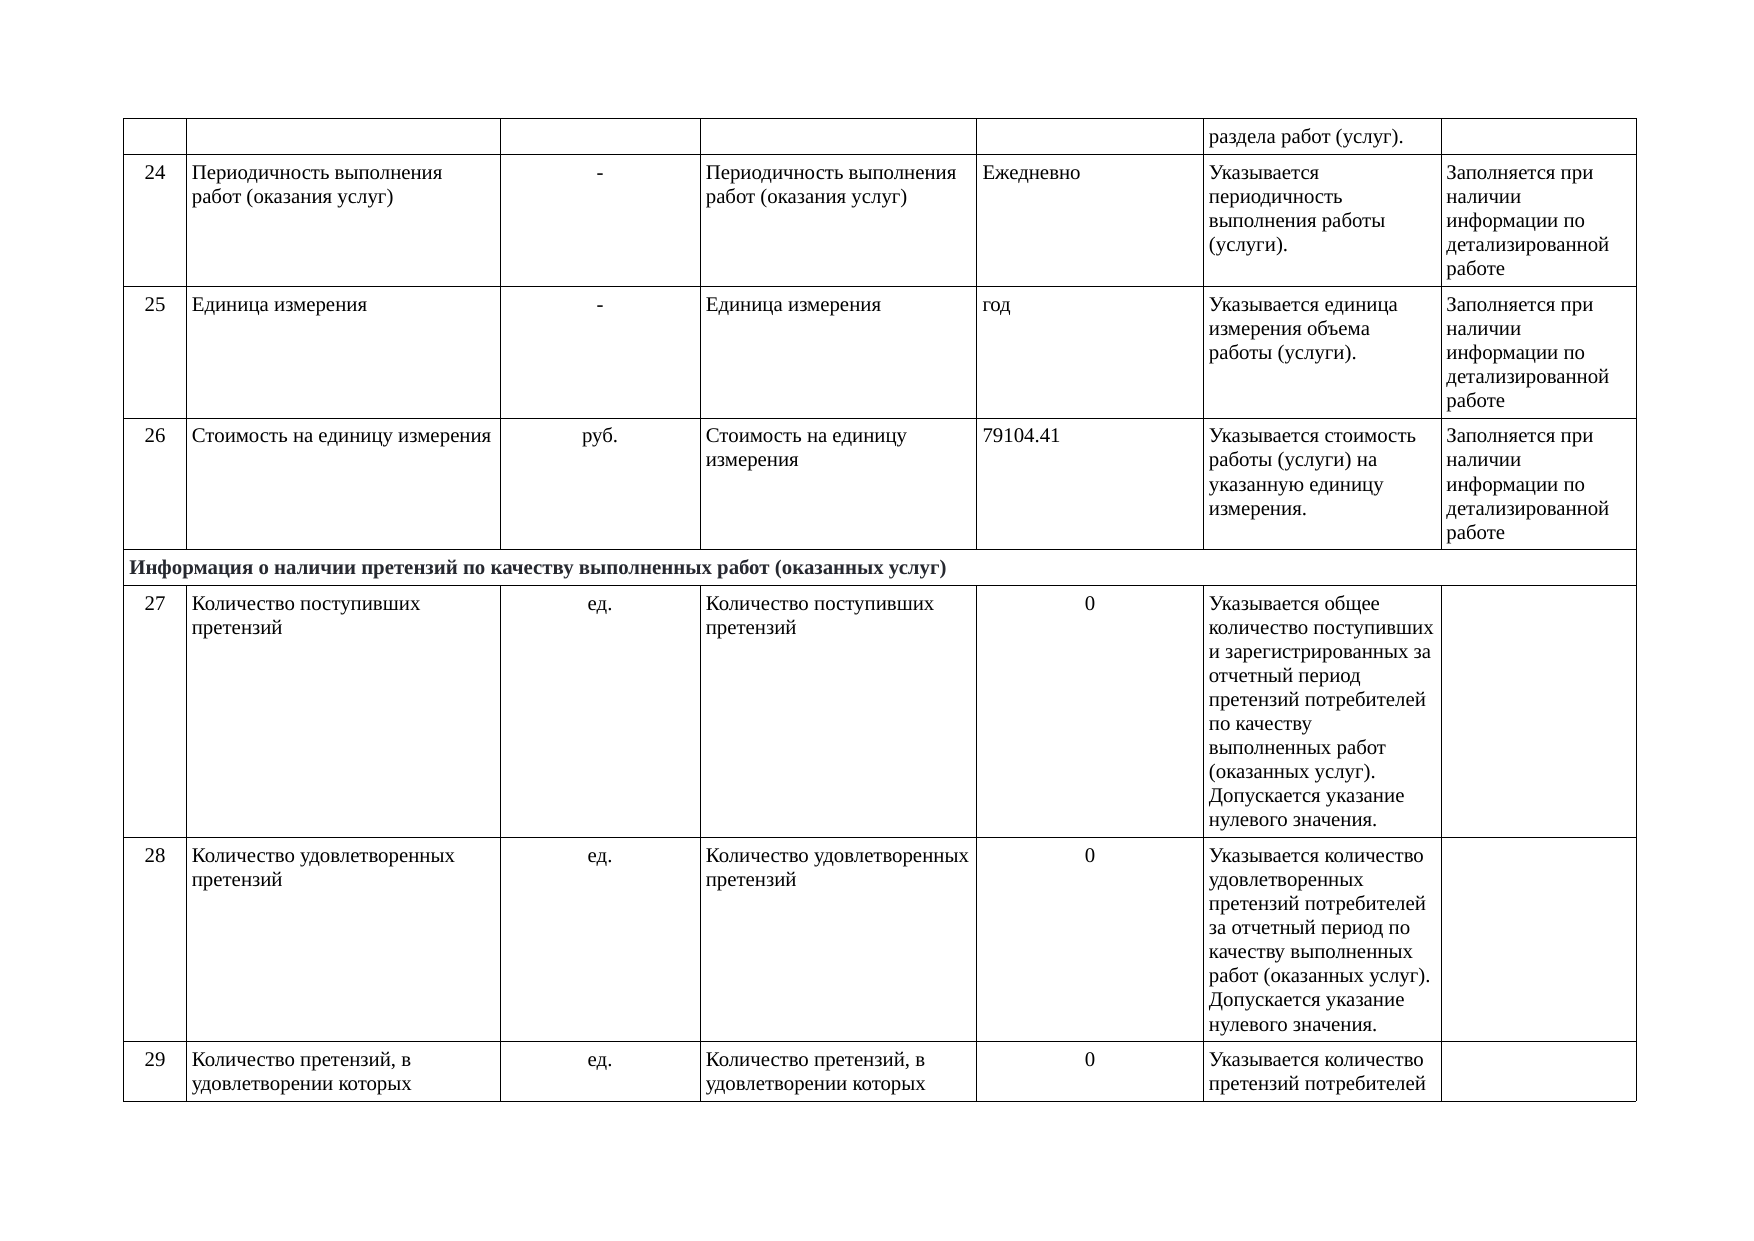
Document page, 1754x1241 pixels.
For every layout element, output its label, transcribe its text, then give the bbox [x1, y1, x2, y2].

table_cell Заполняется при наличии информации по детализированной работе [1442, 287, 1636, 417]
table_cell 79104,41 [977, 419, 1203, 549]
table_cell Информация о наличии претензий по качеству выполненных работ (оказанных услуг) [124, 550, 1636, 585]
table_cell - [501, 155, 700, 286]
table_cell 0 [977, 1042, 1203, 1101]
table_cell 28 [124, 838, 186, 1041]
table_cell Количество поступивших претензий [187, 586, 500, 837]
table_cell Периодичность выполнения работ (оказания услуг) [187, 155, 500, 286]
table_cell [1442, 838, 1636, 1041]
table_cell [124, 119, 186, 154]
table_cell [1442, 1042, 1636, 1101]
table_cell 26 [124, 419, 186, 549]
table_cell Количество претензий, в удовлетворении которых [701, 1042, 976, 1101]
table_cell руб. [501, 419, 700, 549]
table_cell Указывается периодичность выполнения работы (услуги). [1204, 155, 1441, 286]
table_cell Указывается единица измерения объема работы (услуги). [1204, 287, 1441, 417]
table_cell [187, 119, 500, 154]
table_cell Стоимость на единицу измерения [187, 419, 500, 549]
table_cell ед. [501, 586, 700, 837]
table_cell 0 [977, 838, 1203, 1041]
table_cell Количество поступивших претензий [701, 586, 976, 837]
table_cell Периодичность выполнения работ (оказания услуг) [701, 155, 976, 286]
table_cell 27 [124, 586, 186, 837]
table_cell 25 [124, 287, 186, 417]
table_cell Количество претензий, в удовлетворении которых [187, 1042, 500, 1101]
table_cell Ежедневно [977, 155, 1203, 286]
table_cell Стоимость на единицу измерения [701, 419, 976, 549]
table_cell Единица измерения [187, 287, 500, 417]
table_cell раздела работ (услуг). [1204, 119, 1441, 154]
table_cell [701, 119, 976, 154]
table_cell Количество удовлетворенных претензий [701, 838, 976, 1041]
table_cell Заполняется при наличии информации по детализированной работе [1442, 419, 1636, 549]
table_cell Количество удовлетворенных претензий [187, 838, 500, 1041]
table_cell год [977, 287, 1203, 417]
table_cell - [501, 119, 700, 154]
table_cell - [501, 287, 700, 417]
table_cell Указывается количество удовлетворенных претензий потребителей за отчетный период по качеству выполненных работ (оказанных услуг). Допускается указание нулевого значения. [1204, 838, 1441, 1041]
table_cell ед. [501, 1042, 700, 1101]
table_cell Единица измерения [701, 287, 976, 417]
table_cell Указывается стоимость работы (услуги) на указанную единицу измерения. [1204, 419, 1441, 549]
table_cell Указывается общее количество поступивших и зарегистрированных за отчетный период претензий потребителей по качеству выполненных работ (оказанных услуг). Допускается указание нулевого значения. [1204, 586, 1441, 837]
table_cell 24 [124, 155, 186, 286]
table_cell Заполняется при наличии информации по детализированной работе [1442, 155, 1636, 286]
table_cell ед. [501, 838, 700, 1041]
table_cell [1442, 119, 1636, 154]
table_cell 0 [977, 586, 1203, 837]
table_cell 29 [124, 1042, 186, 1101]
table_cell [977, 119, 1203, 154]
table_cell [1442, 586, 1636, 837]
table_cell Указывается количество претензий потребителей [1204, 1042, 1441, 1101]
